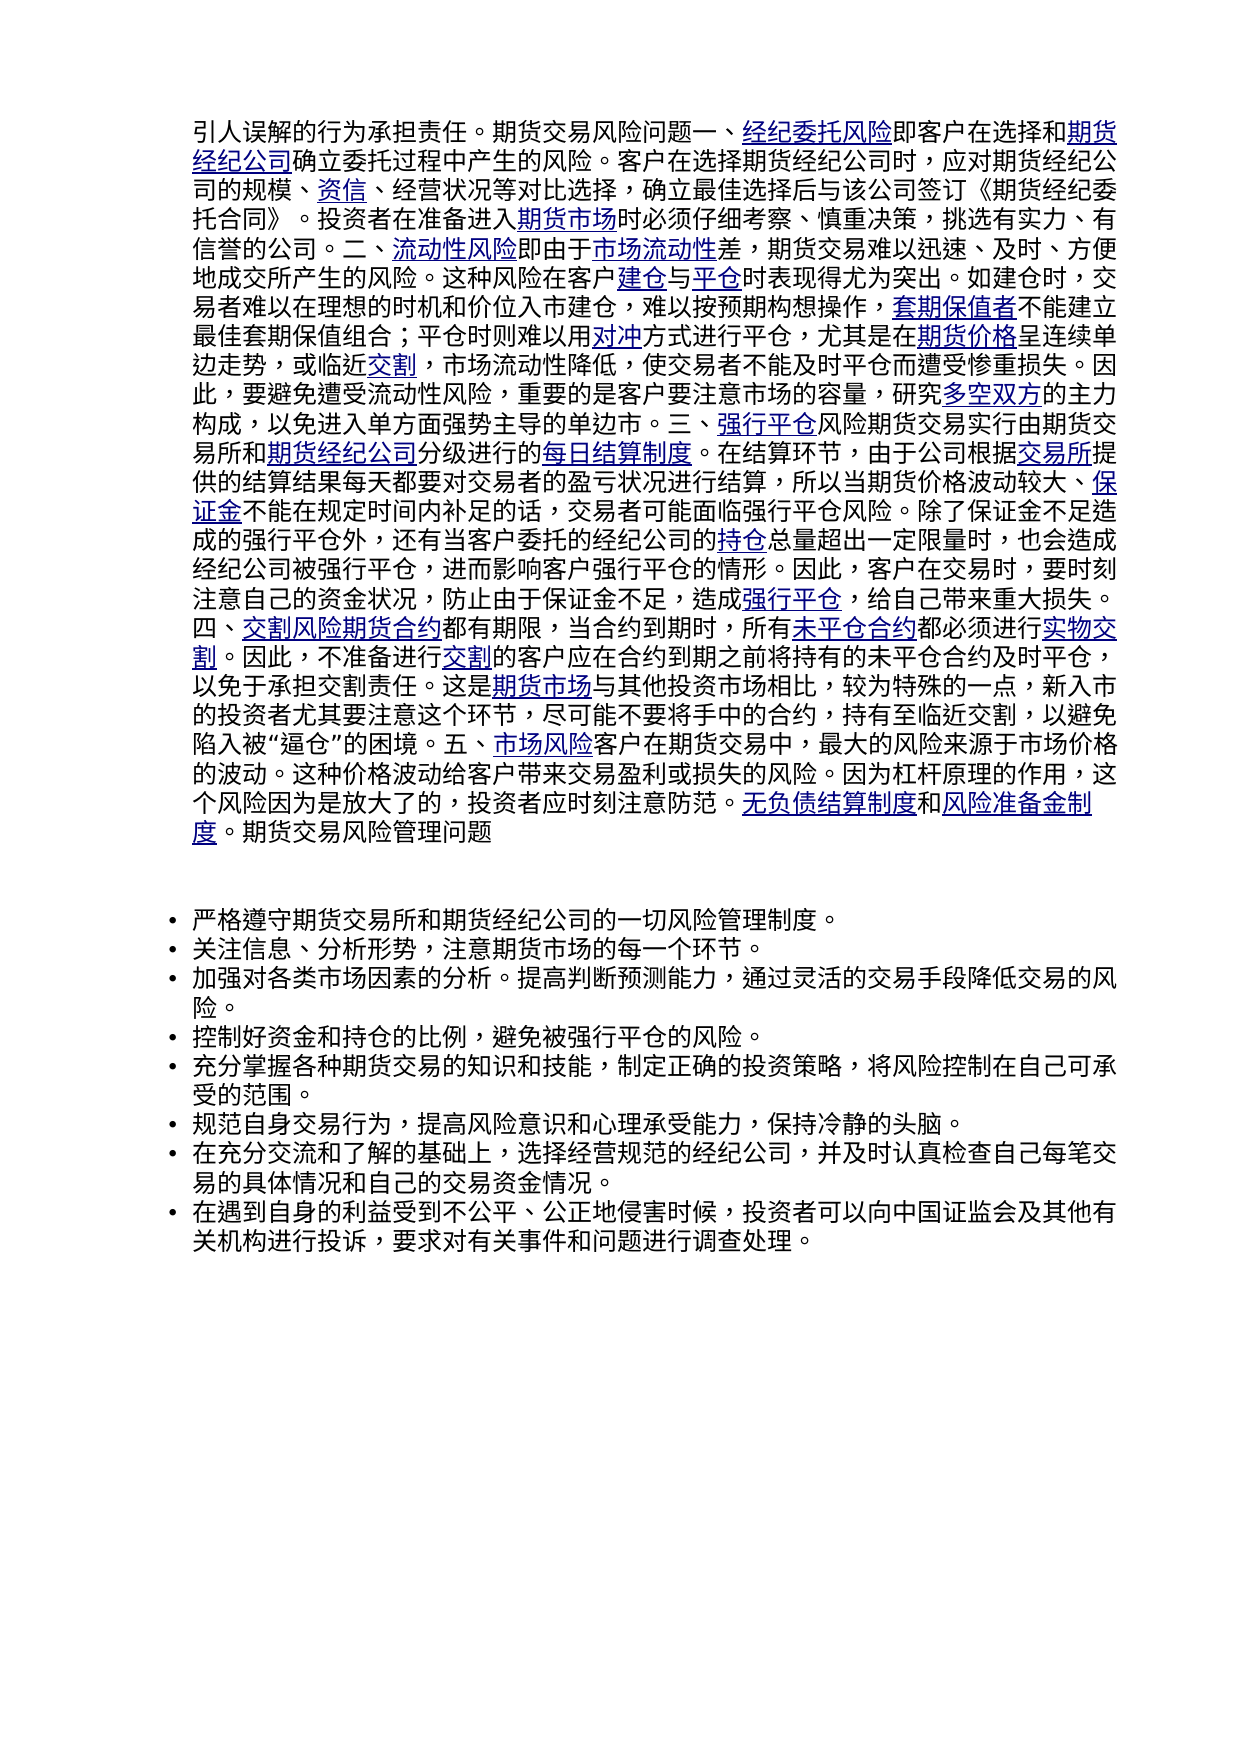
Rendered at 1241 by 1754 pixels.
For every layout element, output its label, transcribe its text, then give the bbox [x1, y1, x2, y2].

list 加强对各类市场因素的分析。提高判断预测能力，通过灵活的交易手段降低交易的风险。 [177, 964, 1122, 1023]
list 控制好资金和持仓的比例，避免被强行平仓的风险。 [177, 1023, 1122, 1052]
list 严格遵守期货交易所和期货经纪公司的一切风险管理制度。 [177, 906, 1122, 935]
list 引人误解的行为承担责任。期货交易风险问题一、经纪委托风险即客户在选择和期货经纪公司确立委托过程中产生的风险。客户在选择期货经纪公司时，应对期货经纪公司的规模、资信、经营状况等对比选择，确立最佳选择后与该公司签订《期货经纪委托合同》。投资者在准备进入期货市场时必须仔细考察、慎重决策，挑选有实力、有信誉的公司。二、流动性风险即由于市场流动性差，期货交易难以迅速、及时、方便地成交所产生的风险。这种风险在客户建仓与平仓时表现得尤为突出。如建仓时，交易者难以在理想的时机和价位入市建仓，难以按预期构想操作，套期保值者不能建立最佳套期保值组合；平仓时则难以用对冲方式进行平仓，尤其是在期货价格呈连续单边走势，或临近交割，市场流动性降低，使交易者不能及时平仓而遭受惨重损失。因此，要避免遭受流动性风险，重要的是客户要注意市场的容量，研究多空双方的主力构成，以免进入单方面强势主导的单边市。三、强行平仓风险期货交易实行由期货交易所和期货经纪公司分级进行的每日结算制度。在结算环节，由于公司根据交易所提供的结算结果每天都要对交易者的盈亏状况进行结算，所以当期货价格波动较大、保证金不能在规定时间内补足的话，交易者可能面临强行平仓风险。除了保证金不足造成的强行平仓外，还有当客户委托的经纪公司的持仓总量超出一定限量时，也会造成经纪公司被强行平仓，进而影响客户强行平仓的情形。因此，客户在交易时，要时刻注意自己的资金状况，防止由于保证金不足，造成强行平仓，给自己带来重大损失。四、交割风险期货合约都有期限，当合约到期时，所有未平仓合约都必须进行实物交割。因此，不准备进行交割的客户应在合约到期之前将持有的未平仓合约及时平仓，以免于承担交割责任。这是期货市场与其他投资市场相比，较为特殊的一点，新入市的投资者尤其要注意这个环节，尽可能不要将手中的合约，持有至临近交割，以避免陷入被“逼仓”的困境。五、市场风险客户在期货交易中，最大的风险来源于市场价格的波动。这种价格波动给客户带来交易盈利或损失的风险。因为杠杆原理的作用，这个风险因为是放大了的，投资者应时刻注意防范。无负债结算制度和风险准备金制度。期货交易风险管理问题 [177, 118, 1122, 847]
list 关注信息、分析形势，注意期货市场的每一个环节。 [177, 935, 1122, 964]
list 在遇到自身的利益受到不公平、公正地侵害时候，投资者可以向中国证监会及其他有关机构进行投诉，要求对有关事件和问题进行调查处理。 [177, 1198, 1122, 1256]
list 充分掌握各种期货交易的知识和技能，制定正确的投资策略，将风险控制在自己可承受的范围。 [177, 1052, 1122, 1110]
list 在充分交流和了解的基础上，选择经营规范的经纪公司，并及时认真检查自己每笔交易的具体情况和自己的交易资金情况。 [177, 1139, 1122, 1198]
list 规范自身交易行为，提高风险意识和心理承受能力，保持冷静的头脑。 [177, 1110, 1122, 1139]
